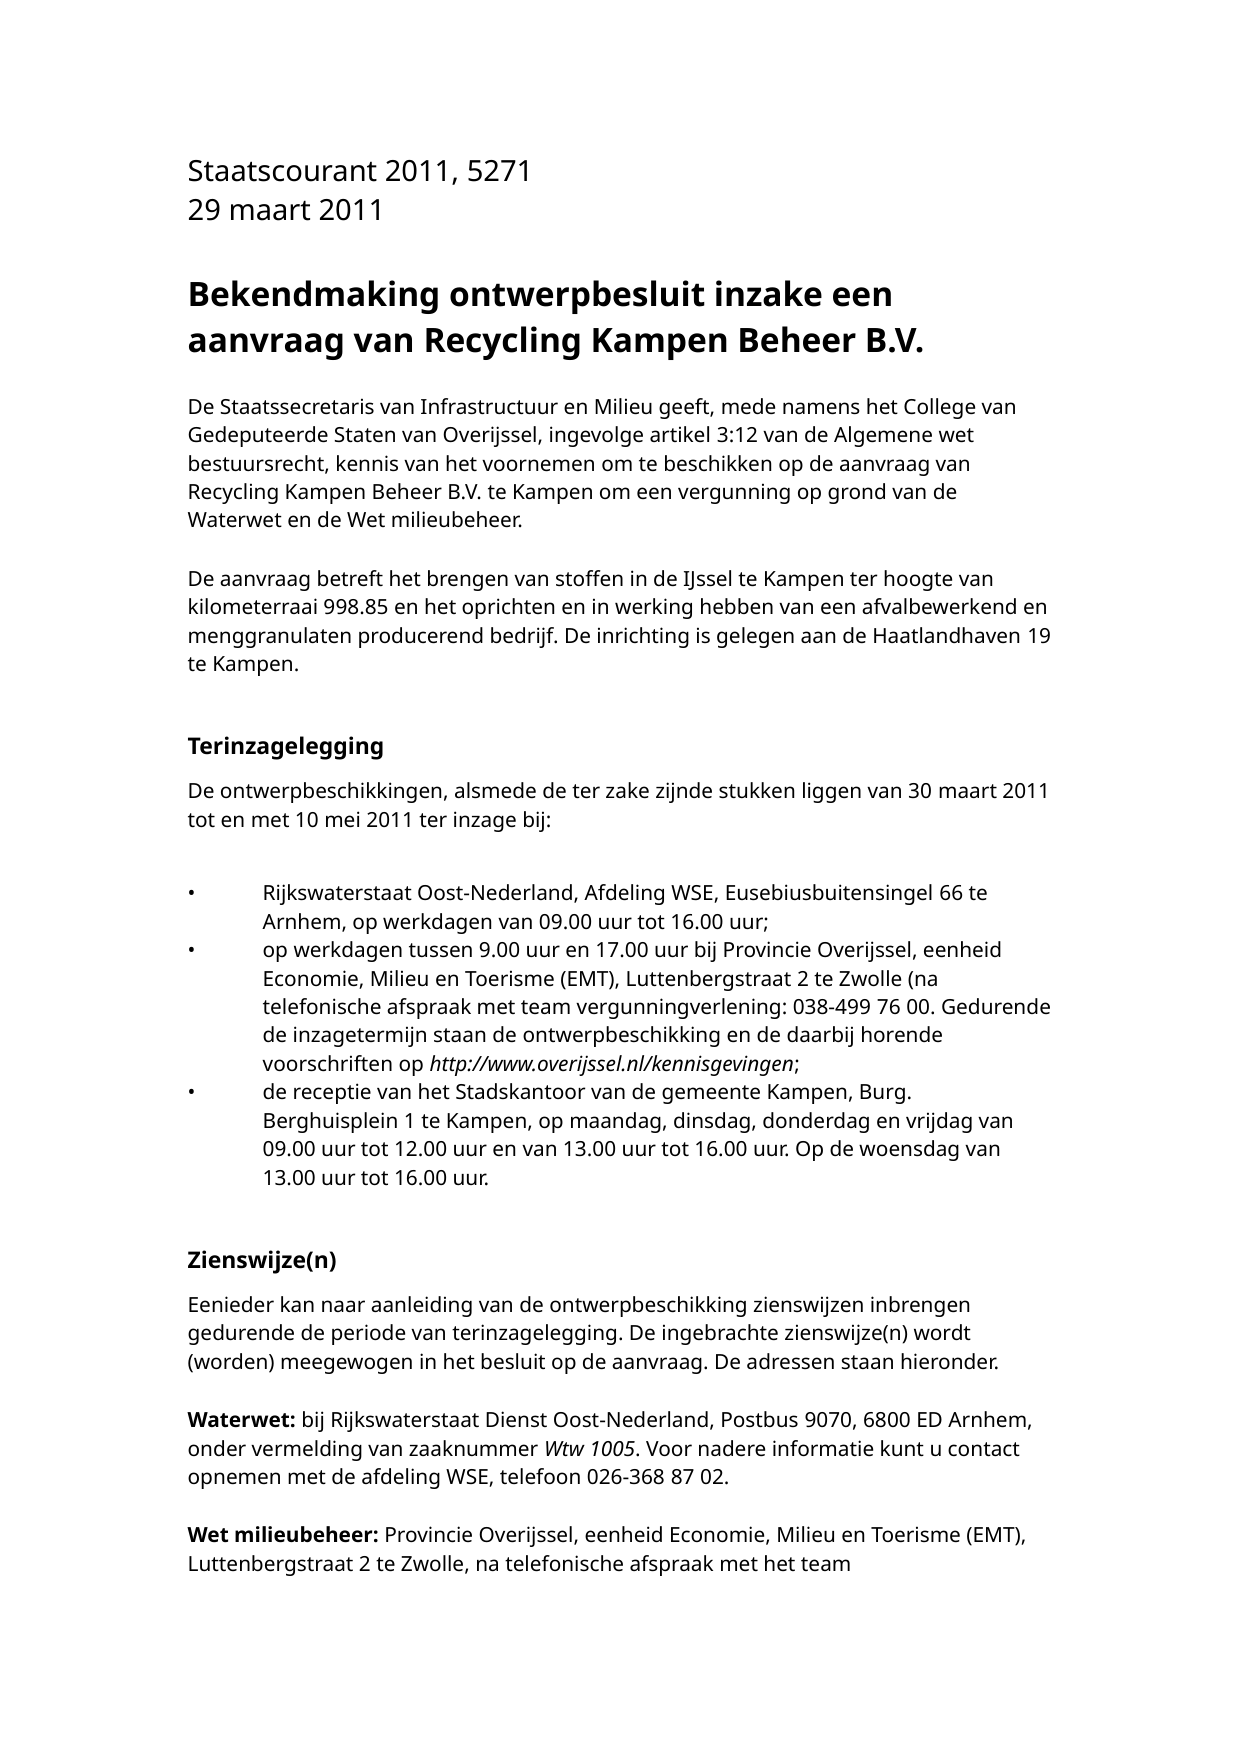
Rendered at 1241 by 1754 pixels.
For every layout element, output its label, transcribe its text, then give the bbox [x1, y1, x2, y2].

text De aanvraag betreft het brengen van stoffen in de IJssel te Kampen ter hoogte van kilometerraai 998.85 en het oprichten en in werking hebben van een afvalbewerkend en menggranulaten producerend bedrijf. De inrichting is gelegen aan de Haatlandhaven 19 te Kampen. [187, 564, 1053, 678]
text 29 maart 2011 [187, 190, 1053, 229]
text Wet milieubeheer: Provincie Overijssel, eenheid Economie, Milieu en Toerisme (EMT), Luttenbergstraat 2 te Zwolle, na telefonische afspraak met het team [187, 1521, 1053, 1577]
subtitle Terinzagelegging [187, 730, 1053, 762]
text Waterwet: bij Rijkswaterstaat Dienst Oost-Nederland, Postbus 9070, 6800 ED Arnhem, onder vermelding van zaaknummer Wtw 1005. Voor nadere informatie kunt u contact opnemen met de afdeling WSE, telefoon 026-368 87 02. [187, 1405, 1053, 1491]
subtitle Zienswijze(n) [187, 1244, 1053, 1275]
text Eenieder kan naar aanleiding van de ontwerpbeschikking zienswijzen inbrengen gedurende de periode van terinzagelegging. De ingebrachte zienswijze(n) wordt (worden) meegewogen in het besluit op de aanvraag. De adressen staan hieronder. [187, 1290, 1053, 1375]
list Rijkswaterstaat Oost-Nederland, Afdeling WSE, Eusebiusbuitensingel 66 te Arnhem, op werkdagen van 09.00 uur tot 16.00 uur; [187, 878, 1053, 935]
list de receptie van het Stadskantoor van de gemeente Kampen, Burg. Berghuisplein 1 te Kampen, op maandag, dinsdag, donderdag en vrijdag van 09.00 uur tot 12.00 uur en van 13.00 uur tot 16.00 uur. Op de woensdag van 13.00 uur tot 16.00 uur. [187, 1077, 1053, 1191]
subtitle Bekendmaking ontwerpbesluit inzake een aanvraag van Recycling Kampen Beheer B.V. [187, 271, 1053, 362]
text De Staatssecretaris van Infrastructuur en Milieu geeft, mede namens het College van Gedeputeerde Staten van Overijssel, ingevolge artikel 3:12 van de Algemene wet bestuursrecht, kennis van het voornemen om te beschikken op de aanvraag van Recycling Kampen Beheer B.V. te Kampen om een vergunning op grond van de Waterwet en de Wet milieubeheer. [187, 392, 1053, 534]
text Staatscourant 2011, 5271 [187, 150, 1053, 190]
list op werkdagen tussen 9.00 uur en 17.00 uur bij Provincie Overijssel, eenheid Economie, Milieu en Toerisme (EMT), Luttenbergstraat 2 te Zwolle (na telefonische afspraak met team vergunningverlening: 038-499 76 00. Gedurende de inzagetermijn staan de ontwerpbeschikking en de daarbij horende voorschriften op http://www.overijssel.nl/kennisgevingen; [187, 935, 1053, 1077]
text De ontwerpbeschikkingen, alsmede de ter zake zijnde stukken liggen van 30 maart 2011 tot en met 10 mei 2011 ter inzage bij: [187, 777, 1053, 833]
